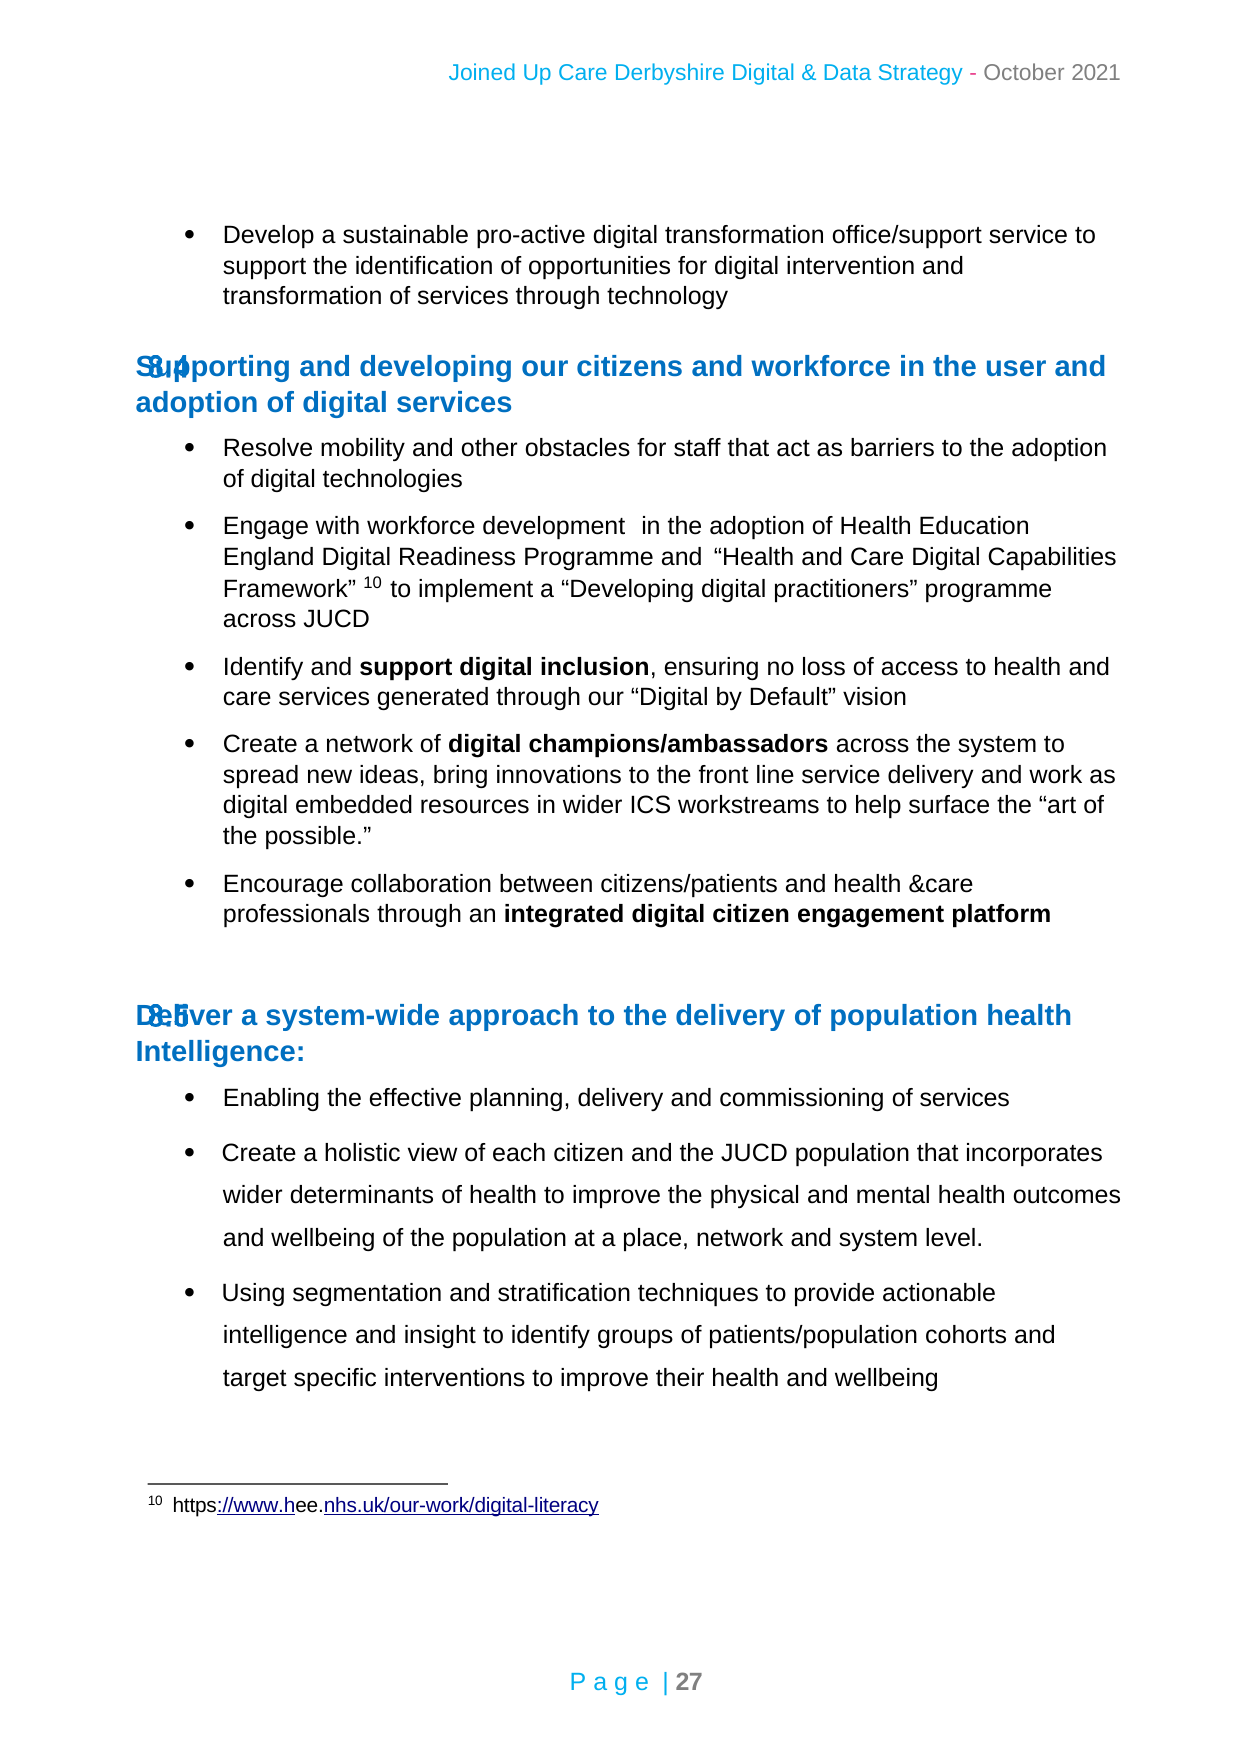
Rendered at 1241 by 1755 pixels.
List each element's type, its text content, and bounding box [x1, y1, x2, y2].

subtitle Supporting and developing our citizens and workforce in the user and adoption of digital services [135, 349, 1123, 418]
list Create a holistic view of each citizen and the JUCD population that incorporates wider determinants of health to improve the physical and mental health outcomes and wellbeing of the population at a place, network and system level. [185, 1138, 1121, 1251]
list Engage with workforce development in the adoption of Health Education England Digital Readiness Programme and “Health and Care Digital Capabilities Framework” 10 to implement a “Developing digital practitioners” programme across JUCD [185, 511, 1120, 633]
list Using segmentation and stratification techniques to provide actionable intelligence and insight to identify groups of patients/population cohorts and target specific interventions to improve their health and wellbeing [185, 1278, 1056, 1391]
list Identify and support digital inclusion, ensuring no loss of access to health and care services generated through our “Digital by Default” vision [185, 652, 1110, 711]
list Enabling the effective planning, delivery and commissioning of services [185, 1083, 1149, 1112]
list Develop a sustainable pro-active digital transformation office/support service to support the identification of opportunities for digital intervention and transformation of services through technology [185, 220, 1096, 310]
list Create a network of digital champions/ambassadors across the system to spread new ideas, bring innovations to the front line service delivery and work as digital embedded resources in wider ICS workstreams to help surface the “art of the possible.” [185, 729, 1116, 849]
list Encourage collaboration between citizens/patients and health &care professionals through an integrated digital citizen engagement platform [185, 869, 1051, 928]
subtitle Deliver a system-wide approach to the delivery of population health Intelligence: [135, 998, 1118, 1068]
list Resolve mobility and other obstacles for staff that act as barriers to the adoption of digital technologies [185, 433, 1108, 493]
text 10 https://www.hee.nhs.uk/our-work/digital-literacy [148, 1492, 1149, 1517]
